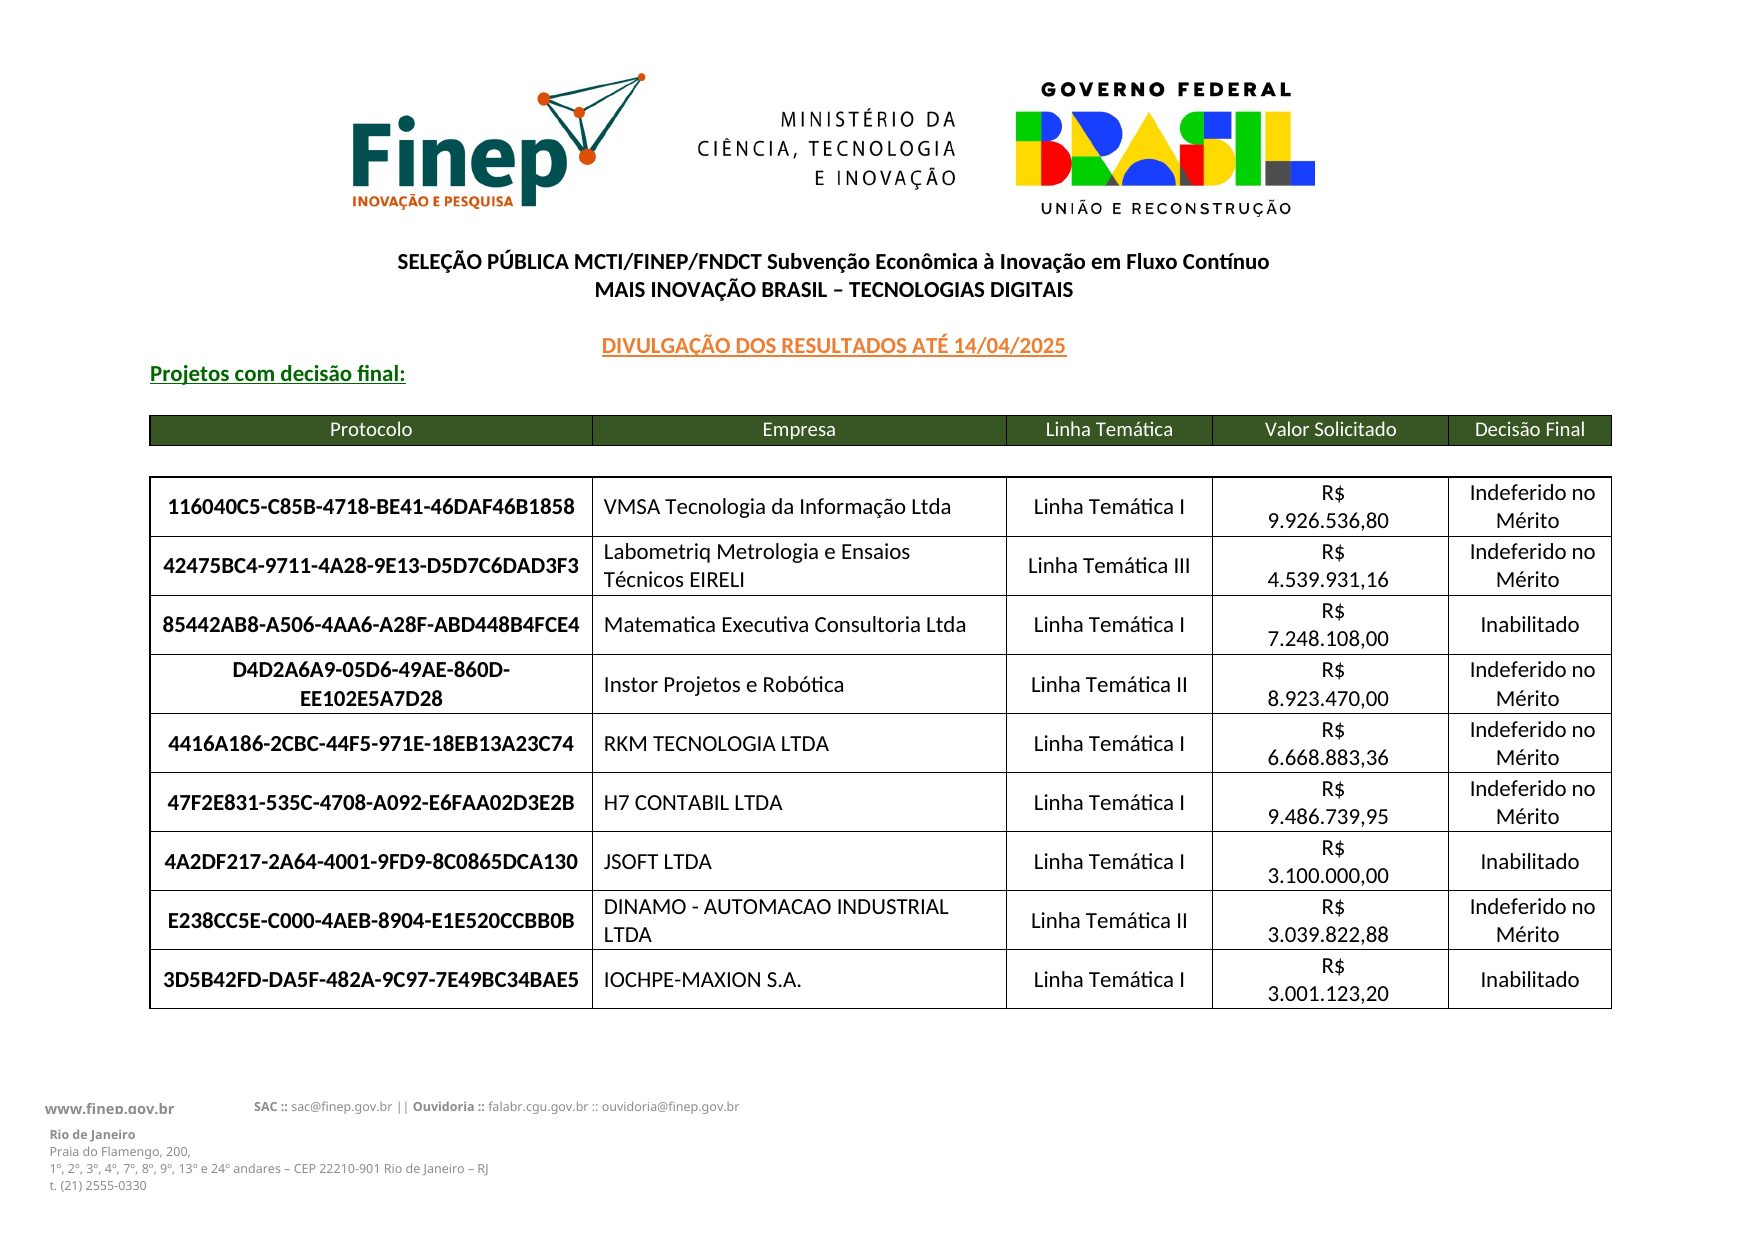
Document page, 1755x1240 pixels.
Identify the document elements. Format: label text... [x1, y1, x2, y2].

table_cell 85442AB8-A506-4AA6-A28F-ABD448B4FCE4 [151, 596, 592, 654]
table_cell H7 CONTABIL LTDA [593, 773, 1006, 831]
table_cell 47F2E831-535C-4708-A092-E6FAA02D3E2B [151, 773, 592, 831]
table_cell Indeferido no Mérito [1449, 478, 1611, 536]
table_cell Linha Temática II [1007, 891, 1212, 949]
table_cell VMSA Tecnologia da Informação Ltda [593, 478, 1006, 536]
table_cell Linha Temática I [1007, 773, 1212, 831]
table_cell R$ 3.100.000,00 [1213, 832, 1448, 890]
table_cell E238CC5E-C000-4AEB-8904-E1E520CCBB0B [151, 891, 592, 949]
table_cell Instor Projetos e Robótica [593, 655, 1006, 713]
table_cell 4416A186-2CBC-44F5-971E-18EB13A23C74 [151, 714, 592, 772]
table_cell Linha Temática I [1007, 714, 1212, 772]
table_cell Indeferido no Mérito [1449, 891, 1611, 949]
table_cell 3D5B42FD-DA5F-482A-9C97-7E49BC34BAE5 [151, 950, 592, 1008]
table_cell Linha Temática I [1007, 950, 1212, 1008]
table_cell R$ 6.668.883,36 [1213, 714, 1448, 772]
table_cell JSOFT LTDA [593, 832, 1006, 890]
table_cell Matematica Executiva Consultoria Ltda [593, 596, 1006, 654]
table_cell Indeferido no Mérito [1449, 655, 1611, 713]
table_cell IOCHPE-MAXION S.A. [593, 950, 1006, 1008]
table_cell 116040C5-C85B-4718-BE41-46DAF46B1858 [151, 478, 592, 536]
table_cell R$ 3.039.822,88 [1213, 891, 1448, 949]
table_cell Indeferido no Mérito [1449, 537, 1611, 594]
table_cell R$ 3.001.123,20 [1213, 950, 1448, 1008]
table_cell Inabilitado [1449, 596, 1611, 654]
table_cell DINAMO - AUTOMACAO INDUSTRIAL LTDA [593, 891, 1006, 949]
table_cell R$ 7.248.108,00 [1213, 596, 1448, 654]
table_cell 42475BC4-9711-4A28-9E13-D5D7C6DAD3F3 [151, 537, 592, 594]
table_cell Linha Temática I [1007, 478, 1212, 536]
table_cell 4A2DF217-2A64-4001-9FD9-8C0865DCA130 [151, 832, 592, 890]
table_cell Indeferido no Mérito [1449, 714, 1611, 772]
table_cell Linha Temática III [1007, 537, 1212, 594]
table_cell Linha Temática II [1007, 655, 1212, 713]
table_cell R$ 4.539.931,16 [1213, 537, 1448, 594]
table_cell R$ 8.923.470,00 [1213, 655, 1448, 713]
table_cell Inabilitado [1449, 832, 1611, 890]
table_cell D4D2A6A9-05D6-49AE-860D-EE102E5A7D28 [151, 655, 592, 713]
table_cell Linha Temática I [1007, 832, 1212, 890]
table_cell Indeferido no Mérito [1449, 773, 1611, 831]
table_cell R$ 9.486.739,95 [1213, 773, 1448, 831]
table_cell Inabilitado [1449, 950, 1611, 1008]
table_cell R$ 9.926.536,80 [1213, 478, 1448, 536]
table_cell Linha Temática I [1007, 596, 1212, 654]
table_cell Labometriq Metrologia e Ensaios Técnicos EIRELI [593, 537, 1006, 594]
table_cell RKM TECNOLOGIA LTDA [593, 714, 1006, 772]
